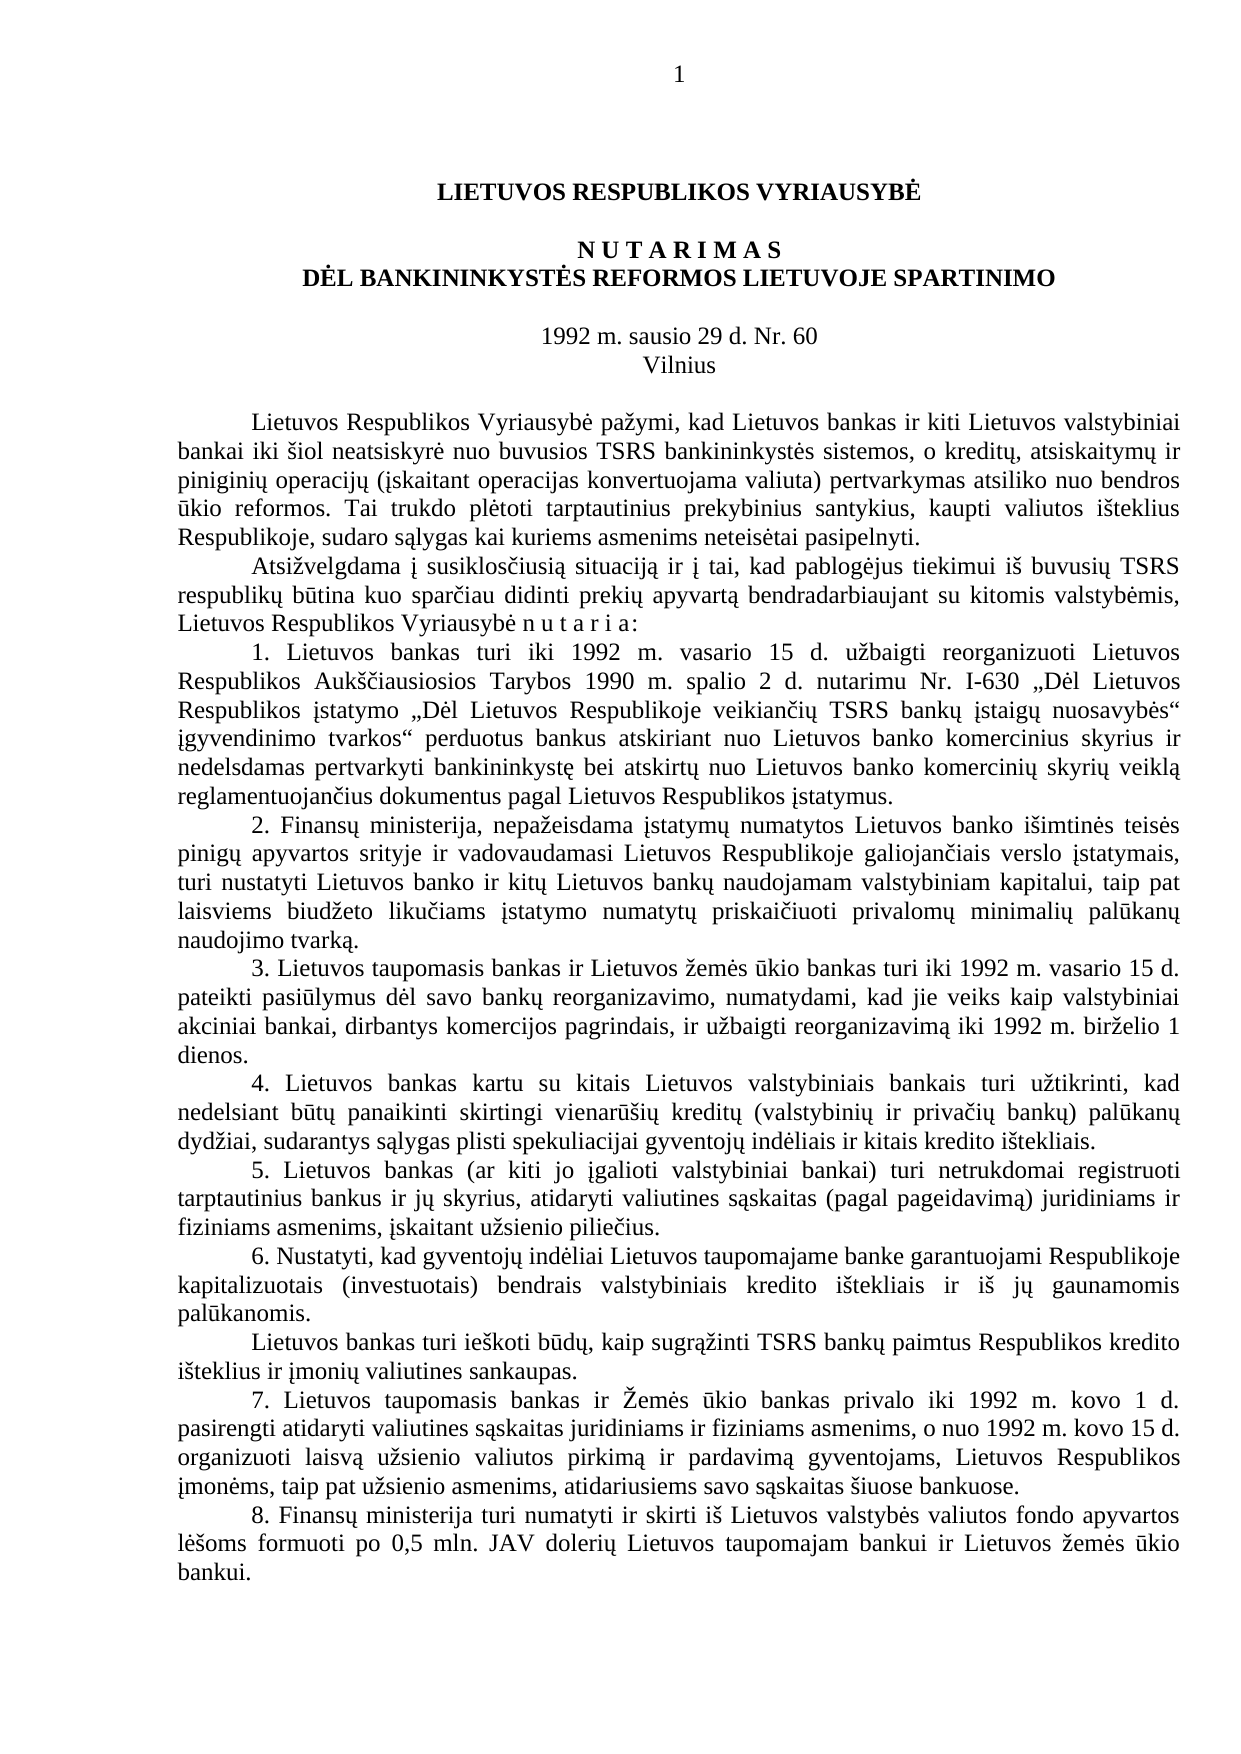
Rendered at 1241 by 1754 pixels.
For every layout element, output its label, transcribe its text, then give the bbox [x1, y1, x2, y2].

text 1992 m. sausio 29 d. Nr. 60 [177, 321, 1181, 350]
text 2. Finansų ministerija, nepažeisdama įstatymų numatytos Lietuvos banko išimtinės teisės pinigų apyvartos srityje ir vadovaudamasi Lietuvos Respublikoje galiojančiais verslo įstatymais, turi nustatyti Lietuvos banko ir kitų Lietuvos bankų naudojamam valstybiniam kapitalui, taip pat laisviems biudžeto likučiams įstatymo numatytų priskaičiuoti privalomų minimalių palūkanų naudojimo tvarką. [177, 810, 1181, 953]
text Atsižvelgdama į susiklosčiusią situaciją ir į tai, kad pablogėjus tiekimui iš buvusių TSRS respublikų būtina kuo sparčiau didinti prekių apyvartą bendradarbiaujant su kitomis valstybėmis, Lietuvos Respublikos Vyriausybė nutaria: [177, 551, 1181, 637]
text Lietuvos Respublikos Vyriausybė pažymi, kad Lietuvos bankas ir kiti Lietuvos valstybiniai bankai iki šiol neatsiskyrė nuo buvusios TSRS bankininkystės sistemos, o kreditų, atsiskaitymų ir piniginių operacijų (įskaitant operacijas konvertuojama valiuta) pertvarkymas atsiliko nuo bendros ūkio reformos. Tai trukdo plėtoti tarptautinius prekybinius santykius, kaupti valiutos išteklius Respublikoje, sudaro sąlygas kai kuriems asmenims neteisėtai pasipelnyti. [177, 407, 1181, 551]
text 5. Lietuvos bankas (ar kiti jo įgalioti valstybiniai bankai) turi netrukdomai registruoti tarptautinius bankus ir jų skyrius, atidaryti valiutines sąskaitas (pagal pageidavimą) juridiniams ir fiziniams asmenims, įskaitant užsienio piliečius. [177, 1155, 1181, 1241]
text 3. Lietuvos taupomasis bankas ir Lietuvos žemės ūkio bankas turi iki 1992 m. vasario 15 d. pateikti pasiūlymus dėl savo bankų reorganizavimo, numatydami, kad jie veiks kaip valstybiniai akciniai bankai, dirbantys komercijos pagrindais, ir užbaigti reorganizavimą iki 1992 m. birželio 1 dienos. [177, 953, 1181, 1068]
text 7. Lietuvos taupomasis bankas ir Žemės ūkio bankas privalo iki 1992 m. kovo 1 d. pasirengti atidaryti valiutines sąskaitas juridiniams ir fiziniams asmenims, o nuo 1992 m. kovo 15 d. organizuoti laisvą užsienio valiutos pirkimą ir pardavimą gyventojams, Lietuvos Respublikos įmonėms, taip pat užsienio asmenims, atidariusiems savo sąskaitas šiuose bankuose. [177, 1385, 1181, 1500]
text 4. Lietuvos bankas kartu su kitais Lietuvos valstybiniais bankais turi užtikrinti, kad nedelsiant būtų panaikinti skirtingi vienarūšių kreditų (valstybinių ir privačių bankų) palūkanų dydžiai, sudarantys sąlygas plisti spekuliacijai gyventojų indėliais ir kitais kredito ištekliais. [177, 1068, 1181, 1155]
text Lietuvos bankas turi ieškoti būdų, kaip sugrąžinti TSRS bankų paimtus Respublikos kredito išteklius ir įmonių valiutines sankaupas. [177, 1327, 1181, 1385]
text 6. Nustatyti, kad gyventojų indėliai Lietuvos taupomajame banke garantuojami Respublikoje kapitalizuotais (investuotais) bendrais valstybiniais kredito ištekliais ir iš jų gaunamomis palūkanomis. [177, 1241, 1181, 1327]
text DĖL BANKININKYSTĖS REFORMOS LIETUVOJE SPARTINIMO [177, 263, 1181, 292]
text 8. Finansų ministerija turi numatyti ir skirti iš Lietuvos valstybės valiutos fondo apyvartos lėšoms formuoti po 0,5 mln. JAV dolerių Lietuvos taupomajam bankui ir Lietuvos žemės ūkio bankui. [177, 1500, 1181, 1586]
text N U T A R I M A S [177, 235, 1181, 263]
text 1. Lietuvos bankas turi iki 1992 m. vasario 15 d. užbaigti reorganizuoti Lietuvos Respublikos Aukščiausiosios Tarybos 1990 m. spalio 2 d. nutarimu Nr. I-630 „Dėl Lietuvos Respublikos įstatymo „Dėl Lietuvos Respublikoje veikiančių TSRS bankų įstaigų nuosavybės“ įgyvendinimo tvarkos“ perduotus bankus atskiriant nuo Lietuvos banko komercinius skyrius ir nedelsdamas pertvarkyti bankininkystę bei atskirtų nuo Lietuvos banko komercinių skyrių veiklą reglamentuojančius dokumentus pagal Lietuvos Respublikos įstatymus. [177, 637, 1181, 810]
text Vilnius [177, 350, 1181, 378]
text LIETUVOS RESPUBLIKOS VYRIAUSYBĖ [177, 177, 1181, 206]
